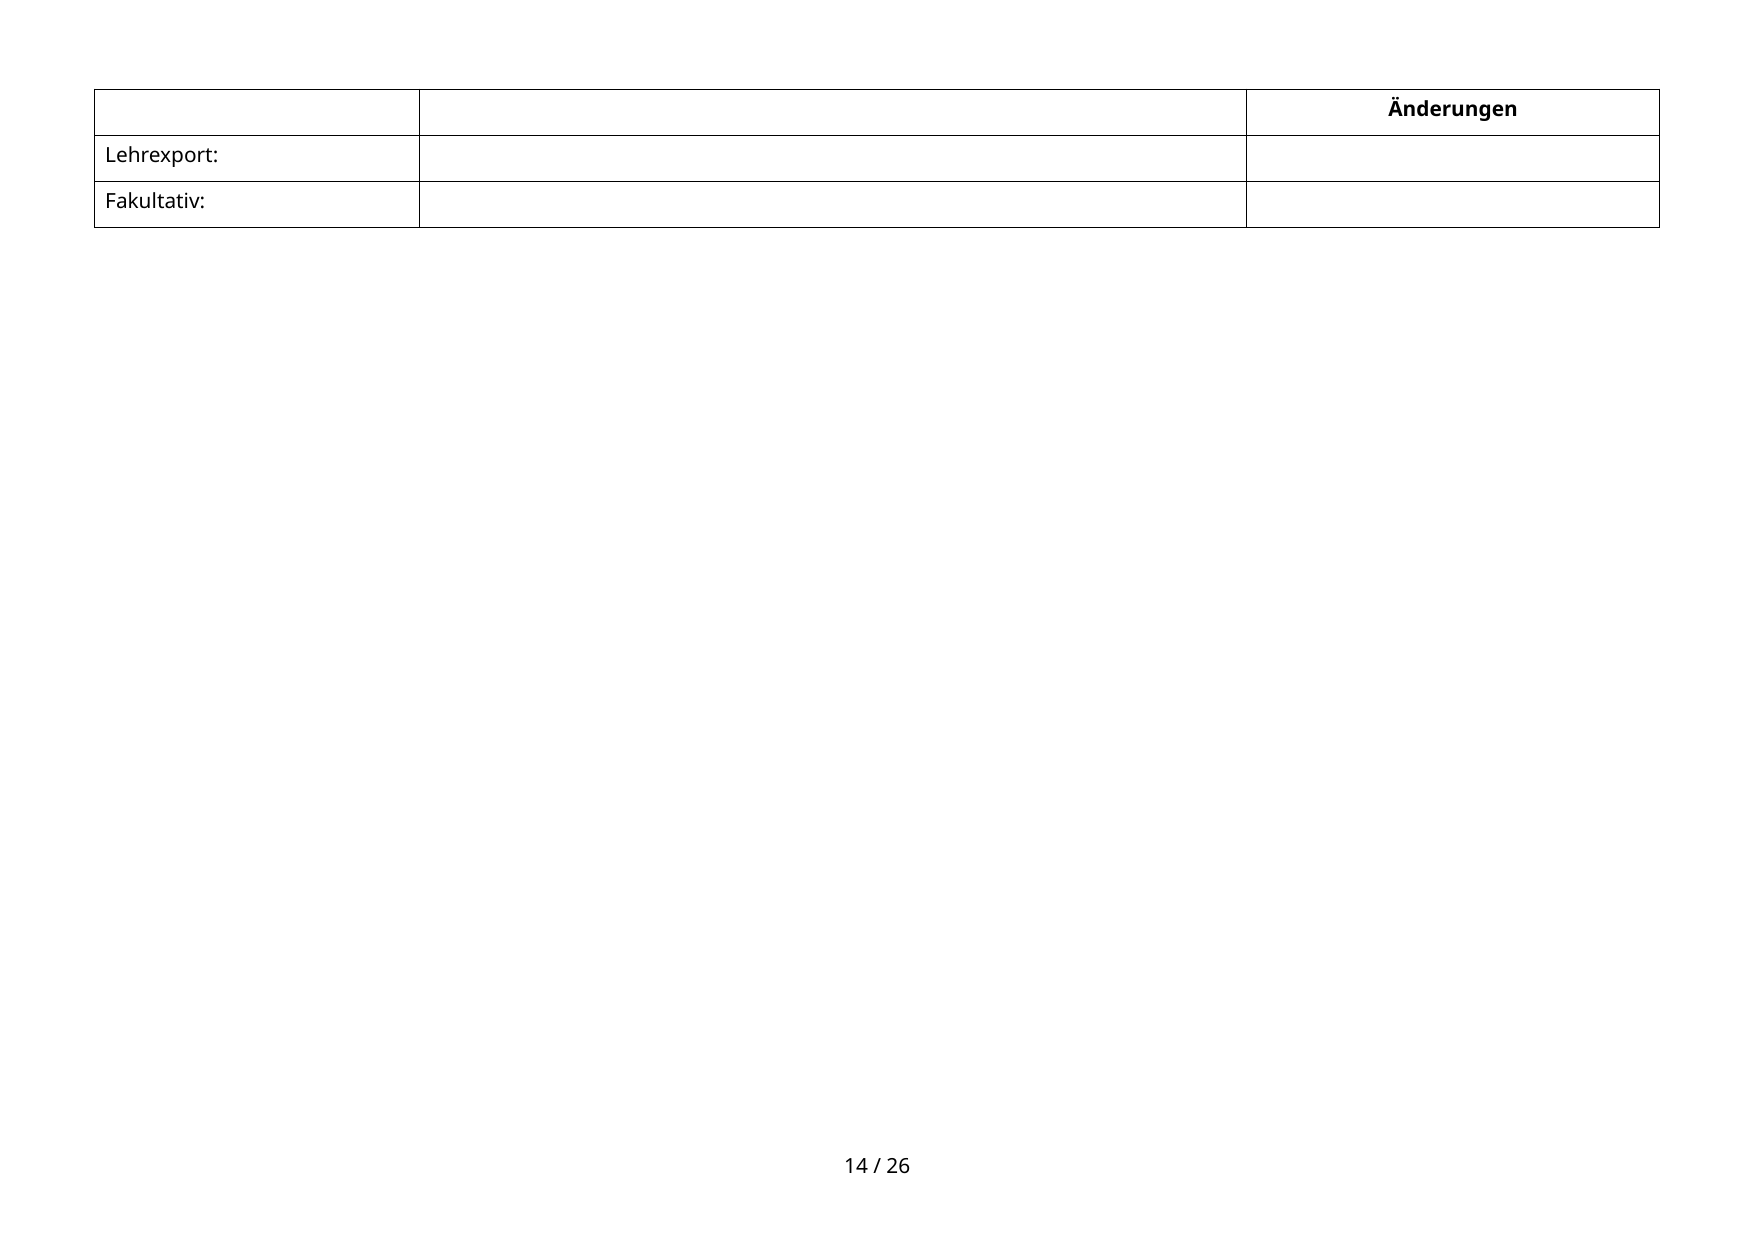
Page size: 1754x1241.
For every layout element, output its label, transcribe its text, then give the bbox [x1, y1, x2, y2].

table_cell Fakultativ: [95, 182, 419, 227]
table_cell [420, 136, 1246, 181]
table_cell Lehrexport: [95, 136, 419, 181]
table_cell [1247, 182, 1659, 227]
table_cell [420, 182, 1246, 227]
table_cell [1247, 136, 1659, 181]
table_header [420, 90, 1246, 134]
table_header [95, 90, 419, 134]
table_header Änderungen [1247, 90, 1659, 134]
